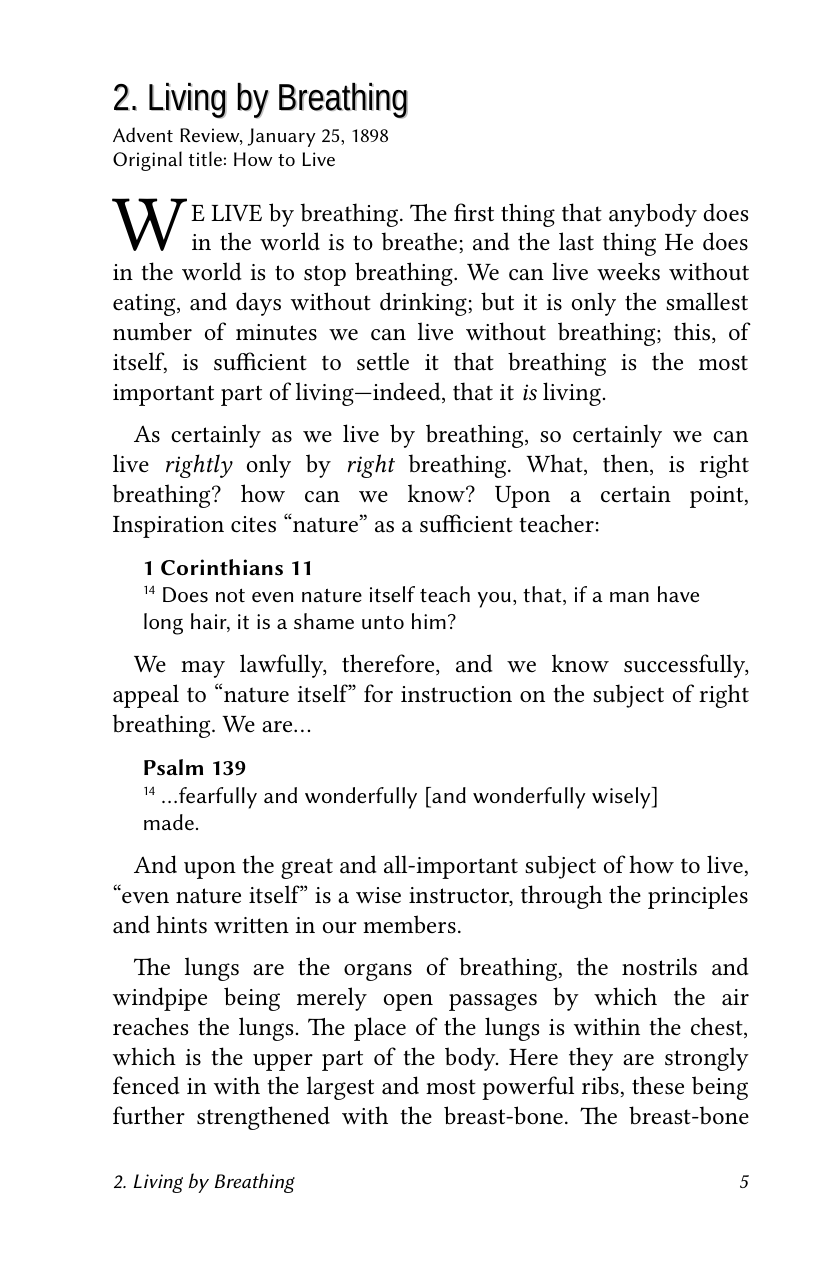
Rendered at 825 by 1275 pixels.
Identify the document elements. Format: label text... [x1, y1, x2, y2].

text 14 Does not even nature itself teach you, that, if a man have long hair, it is a shame unto him? [142, 582, 720, 635]
text We may lawfully, therefore, and we know successfully, appeal to “nature itself” for instruction on the subject of right breathing. We are… [112, 650, 750, 739]
text 1 Corinthians 11 [142, 554, 750, 581]
text And upon the great and all-important subject of how to live, “even nature itself” is a wise instructor, through the principles and hints written in our members. [112, 851, 750, 939]
text As certainly as we live by breathing, so certainly we can live rightly only by right breathing. What, then, is right breathing? how can we know? Upon a certain point, Inspiration cites “nature” as a sufficient teacher: [112, 420, 750, 538]
text Psalm 139 [142, 755, 750, 781]
text The lungs are the organs of breathing, the nostrils and windpipe being merely open passages by which the air reaches the lungs. The place of the lungs is within the chest, which is the upper part of the body. Here they are strongly fenced in with the largest and most powerful ribs, these being further strengthened with the breast-bone. The breast-bone [112, 953, 750, 1131]
title Living by Breathing [112, 75, 750, 118]
text Advent Review, January 25, 1898 [112, 124, 750, 148]
text WE LIVE by breathing. The first thing that anybody does in the world is to breathe; and the last thing He does in the world is to stop breathing. We can live weeks without eating, and days without drinking; but it is only the smallest number of minutes we can live without breathing; this, of itself, is sufficient to settle it that breathing is the most important part of living—indeed, that it is living. [112, 198, 750, 406]
text 14 ...fearfully and wonderfully [and wonderfully wisely] made. [142, 783, 720, 836]
text Original title: How to Live [112, 148, 750, 172]
